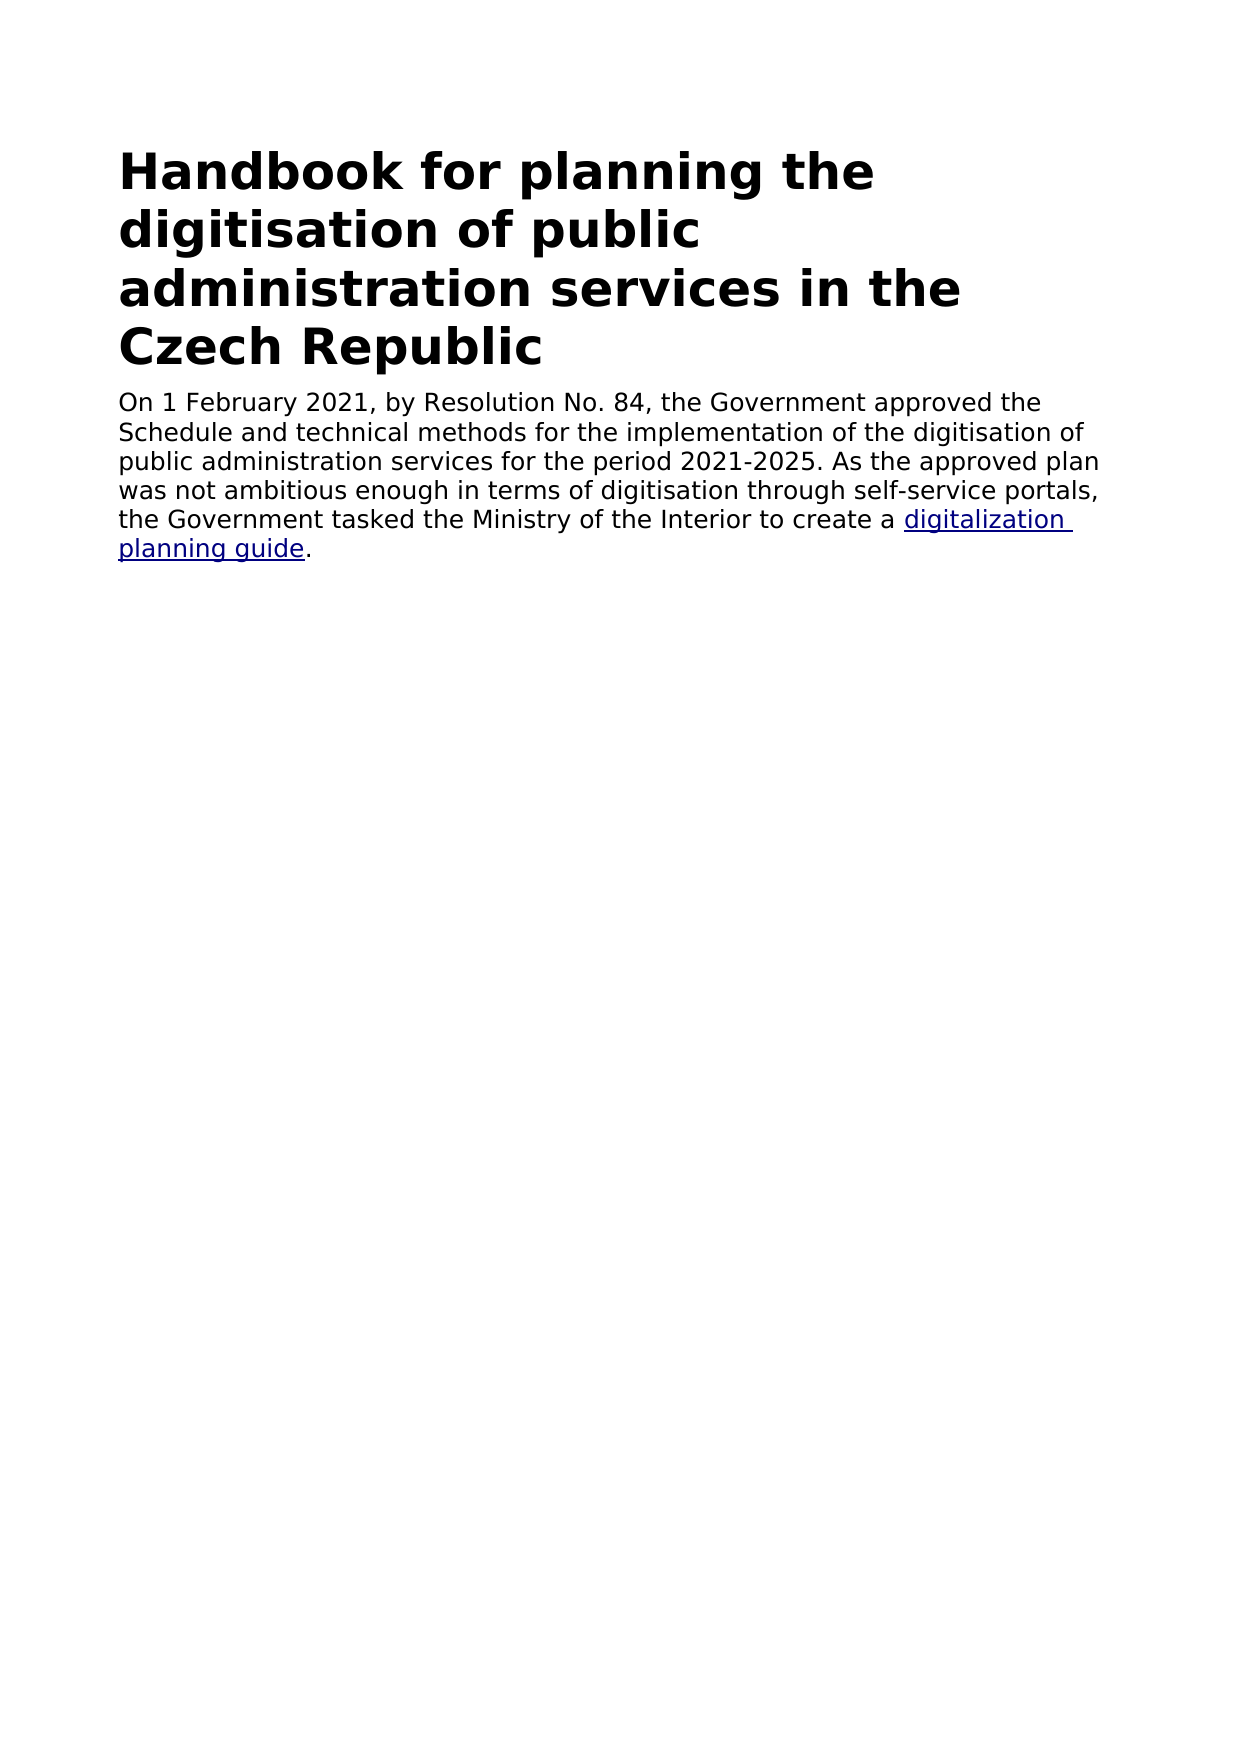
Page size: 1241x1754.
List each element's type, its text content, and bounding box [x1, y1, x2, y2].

text On 1 February 2021, by Resolution No. 84, the Government approved the Schedule and technical methods for the implementation of the digitisation of public administration services for the period 2021-2025. As the approved plan was not ambitious enough in terms of digitisation through self-service portals, the Government tasked the Ministry of the Interior to create a digitalization planning guide. [118, 388, 1122, 563]
subtitle Handbook for planning the digitisation of public administration services in the Czech Republic [118, 143, 1122, 376]
